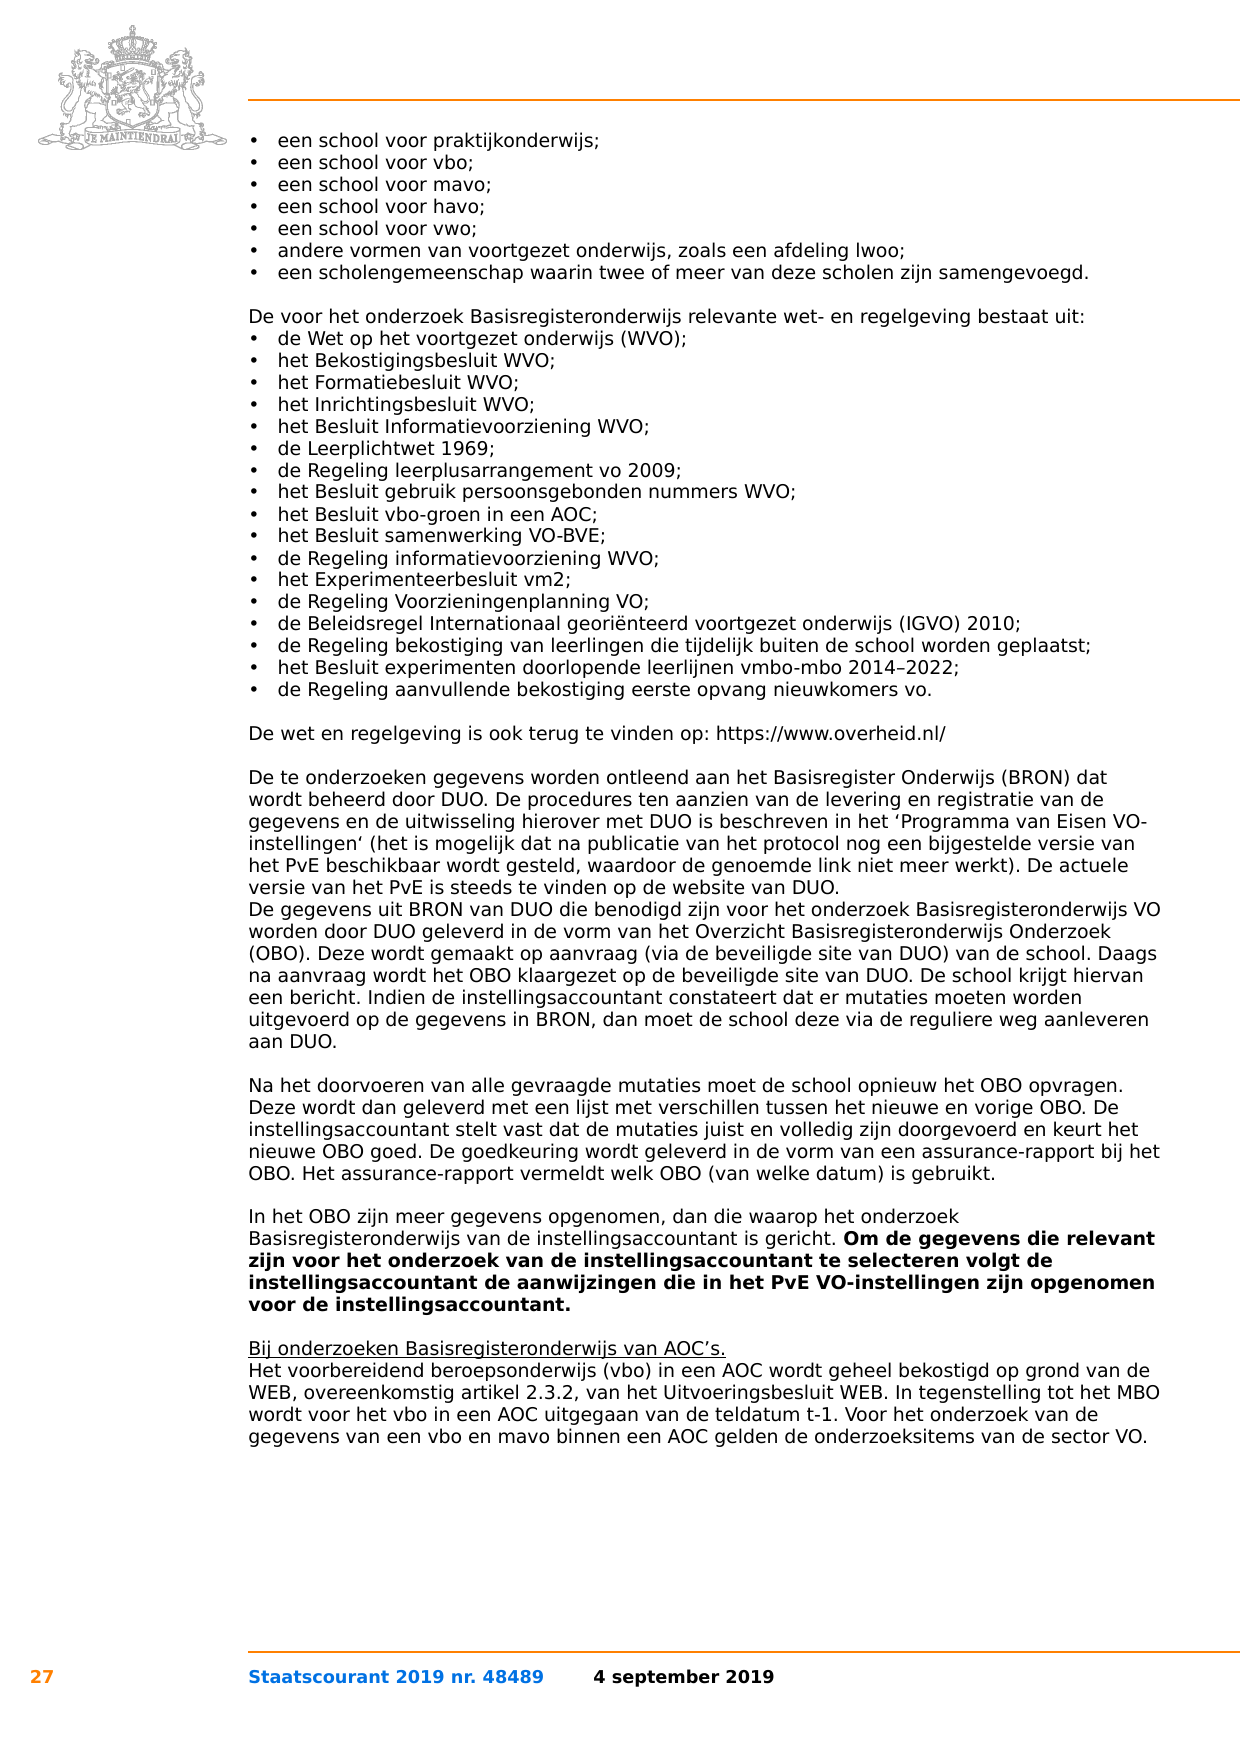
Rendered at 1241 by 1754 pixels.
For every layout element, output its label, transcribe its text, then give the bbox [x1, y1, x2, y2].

text • andere vormen van voortgezet onderwijs, zoals een afdeling lwoo; [248, 240, 1163, 262]
text • de Regeling leerplusarrangement vo 2009; [248, 459, 1163, 481]
text De wet en regelgeving is ook terug te vinden op: https://www.overheid.nl/ [248, 723, 1163, 745]
text De gegevens uit BRON van DUO die benodigd zijn voor het onderzoek Basisregisteronderwijs VO worden door DUO geleverd in de vorm van het Overzicht Basisregisteronderwijs Onderzoek (OBO). Deze wordt gemaakt op aanvraag (via de beveiligde site van DUO) van de school. Daags na aanvraag wordt het OBO klaargezet op de beveiligde site van DUO. De school krijgt hiervan een bericht. Indien de instellingsaccountant constateert dat er mutaties moeten worden uitgevoerd op de gegevens in BRON, dan moet de school deze via de reguliere weg aanleveren aan DUO. [248, 899, 1163, 1053]
text • een school voor vwo; [248, 218, 1163, 240]
text • het Besluit Informatievoorziening WVO; [248, 416, 1163, 437]
text • het Experimenteerbesluit vm2; [248, 569, 1163, 591]
text • de Regeling Voorzieningenplanning VO; [248, 591, 1163, 613]
text • het Besluit experimenten doorlopende leerlijnen vmbo-mbo 2014–2022; [248, 657, 1163, 679]
text • het Besluit gebruik persoonsgebonden nummers WVO; [248, 481, 1163, 503]
text • de Beleidsregel Internationaal georiënteerd voortgezet onderwijs (IGVO) 2010; [248, 613, 1163, 635]
text In het OBO zijn meer gegevens opgenomen, dan die waarop het onderzoek Basisregisteronderwijs van de instellingsaccountant is gericht. Om de gegevens die relevant zijn voor het onderzoek van de instellingsaccountant te selecteren volgt de instellingsaccountant de aanwijzingen die in het PvE VO-instellingen zijn opgenomen voor de instellingsaccountant. [248, 1206, 1163, 1316]
text • een school voor vbo; [248, 152, 1163, 174]
picture [38, 25, 227, 150]
text • het Formatiebesluit WVO; [248, 372, 1163, 393]
text • een school voor mavo; [248, 174, 1163, 196]
text • een scholengemeenschap waarin twee of meer van deze scholen zijn samengevoegd. [248, 262, 1163, 284]
text Het voorbereidend beroepsonderwijs (vbo) in een AOC wordt geheel bekostigd op grond van de WEB, overeenkomstig artikel 2.3.2, van het Uitvoeringsbesluit WEB. In tegenstelling tot het MBO wordt voor het vbo in een AOC uitgegaan van de teldatum t-1. Voor het onderzoek van de gegevens van een vbo en mavo binnen een AOC gelden de onderzoeksitems van de sector VO. [248, 1360, 1163, 1448]
text • de Regeling aanvullende bekostiging eerste opvang nieuwkomers vo. [248, 679, 1163, 701]
text Bij onderzoeken Basisregisteronderwijs van AOC’s. [248, 1338, 1163, 1360]
text • het Bekostigingsbesluit WVO; [248, 349, 1163, 372]
text Na het doorvoeren van alle gevraagde mutaties moet de school opnieuw het OBO opvragen. Deze wordt dan geleverd met een lijst met verschillen tussen het nieuwe en vorige OBO. De instellingsaccountant stelt vast dat de mutaties juist en volledig zijn doorgevoerd en keurt het nieuwe OBO goed. De goedkeuring wordt geleverd in de vorm van een assurance-rapport bij het OBO. Het assurance-rapport vermeldt welk OBO (van welke datum) is gebruikt. [248, 1074, 1163, 1184]
text • het Inrichtingsbesluit WVO; [248, 393, 1163, 416]
text • de Leerplichtwet 1969; [248, 437, 1163, 459]
text • een school voor praktijkonderwijs; [248, 130, 1163, 152]
text De te onderzoeken gegevens worden ontleend aan het Basisregister Onderwijs (BRON) dat wordt beheerd door DUO. De procedures ten aanzien van de levering en registratie van de gegevens en de uitwisseling hierover met DUO is beschreven in het ‘Programma van Eisen VO-instellingen‘ (het is mogelijk dat na publicatie van het protocol nog een bijgestelde versie van het PvE beschikbaar wordt gesteld, waardoor de genoemde link niet meer werkt). De actuele versie van het PvE is steeds te vinden op de website van DUO. [248, 767, 1163, 899]
text • de Wet op het voortgezet onderwijs (WVO); [248, 328, 1163, 349]
text • het Besluit vbo-groen in een AOC; [248, 503, 1163, 525]
text • de Regeling bekostiging van leerlingen die tijdelijk buiten de school worden geplaatst; [248, 635, 1163, 657]
text • een school voor havo; [248, 196, 1163, 218]
text De voor het onderzoek Basisregisteronderwijs relevante wet- en regelgeving bestaat uit: [248, 306, 1163, 328]
text • de Regeling informatievoorziening WVO; [248, 547, 1163, 569]
text • het Besluit samenwerking VO-BVE; [248, 525, 1163, 547]
